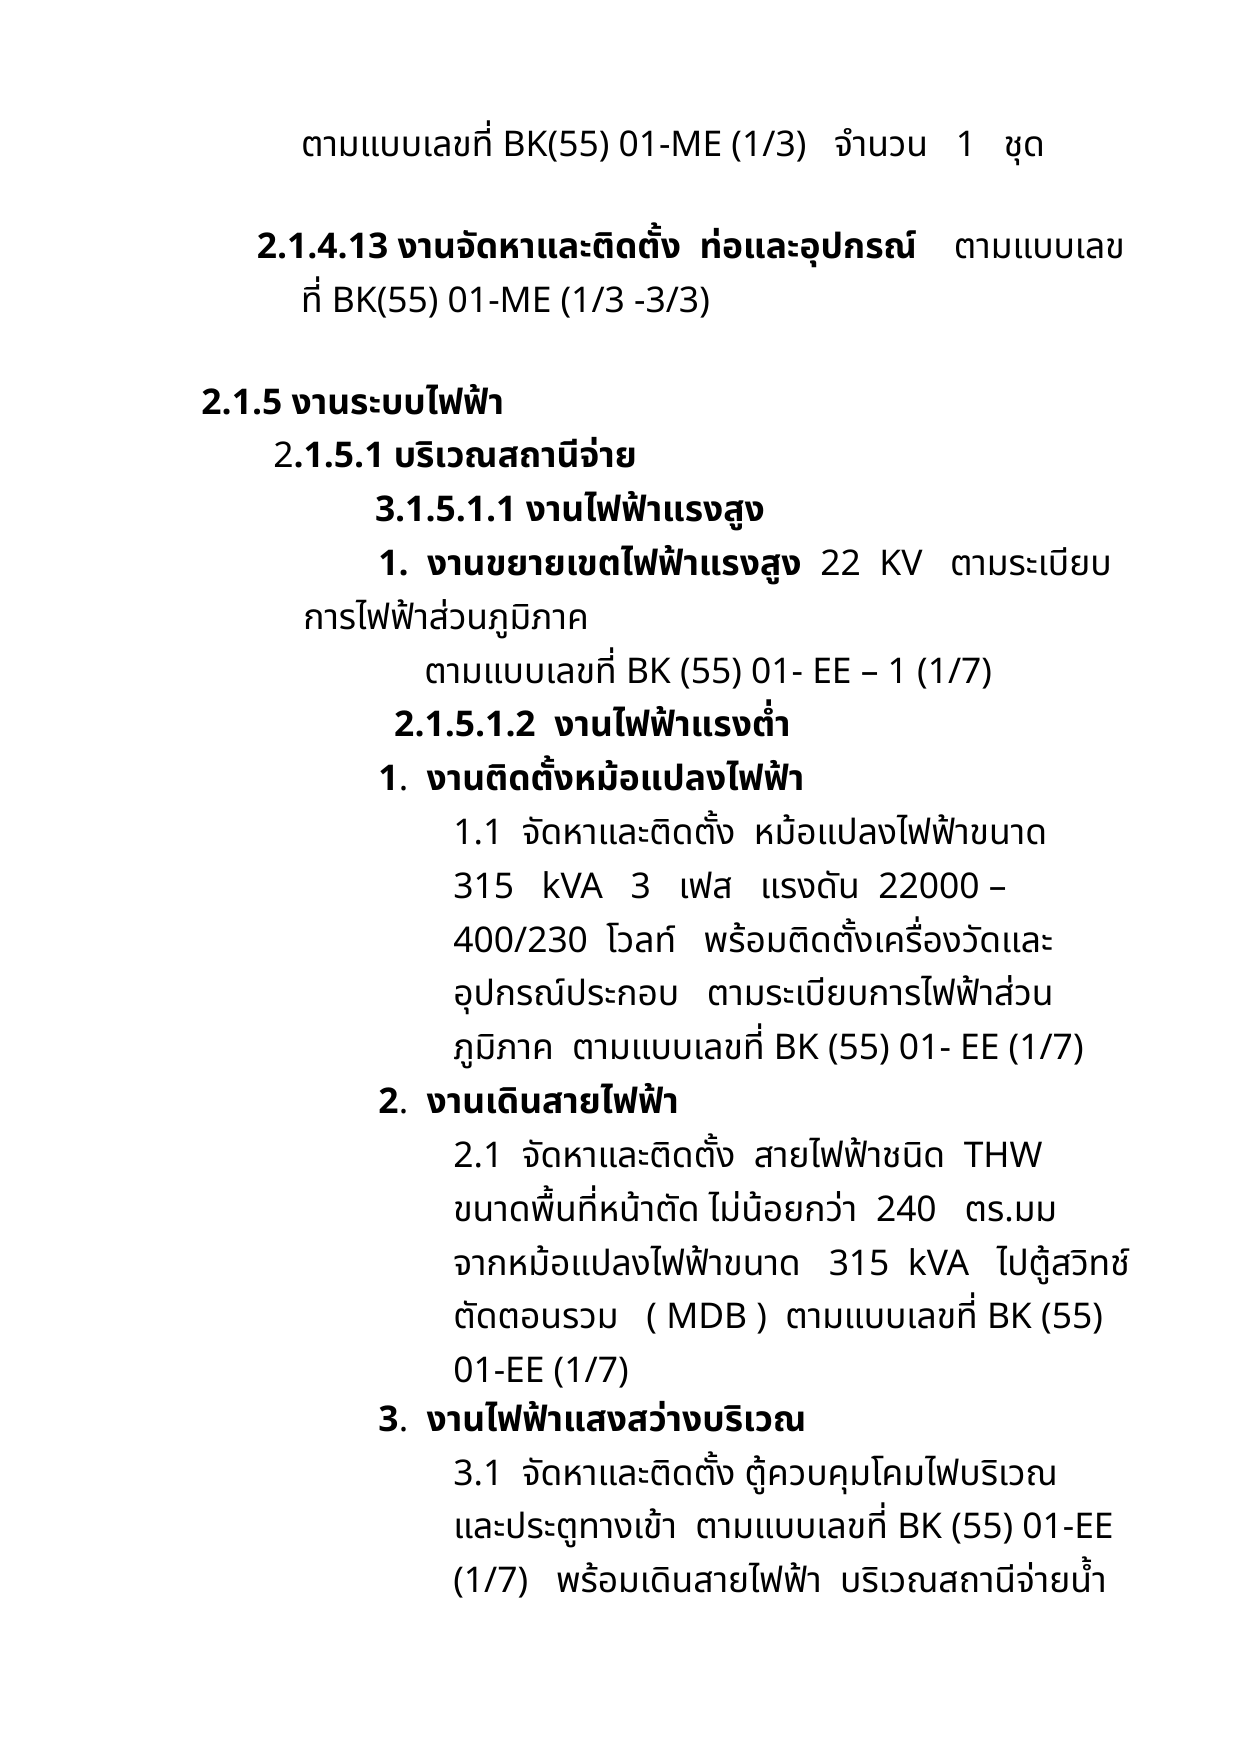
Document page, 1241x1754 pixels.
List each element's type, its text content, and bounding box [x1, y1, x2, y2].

text 3. งานไฟฟ้าแสงสว่างบริเวณ [376, 1393, 1131, 1447]
text 3.1.5.1.1 งานไฟฟ้าแรงสูง [153, 484, 1131, 538]
text 1. งานติดตั้งหม้อแปลงไฟฟ้า [303, 753, 1131, 807]
text 3.1 จัดหาและติดตั้ง ตู้ควบคุมโคมไฟบริเวณ และประตูทางเข้า ตามแบบเลขที่ BK (55) 01-EE (1/7) พร้อมเดินสายไฟฟ้า บริเวณสถานีจ่ายน้ำ [453, 1447, 1131, 1608]
text 2.1 จัดหาและติดตั้ง สายไฟฟ้าชนิด THW ขนาดพื้นที่หน้าตัด ไม่น้อยกว่า 240 ตร.มม จากหม้อแปลงไฟฟ้าขนาด 315 kVA ไปตู้สวิทช์ตัดตอนรวม ( MDB ) ตามแบบเลขที่ BK (55) 01-EE (1/7) [453, 1129, 1131, 1393]
text 2.1.5.1 บริเวณสถานีจ่าย [153, 430, 1131, 484]
text 2.1.5.1.2 งานไฟฟ้าแรงต่ำ [227, 699, 1131, 753]
text 1. งานขยายเขตไฟฟ้าแรงสูง 22 KV ตามระเบียบการไฟฟ้าส่วนภูมิภาค [303, 538, 1131, 645]
text 1.1 จัดหาและติดตั้ง หม้อแปลงไฟฟ้าขนาด 315 kVA 3 เฟส แรงดัน 22000 – 400/230 โวลท์ พร้อมติดตั้งเครื่องวัดและอุปกรณ์ประกอบ ตามระเบียบการไฟฟ้าส่วนภูมิภาค ตามแบบเลขที่ BK (55) 01- EE (1/7) [453, 807, 1131, 1076]
text 2.1.5 งานระบบไฟฟ้า [183, 376, 1131, 430]
text 2.1.4.13 งานจัดหาและติดตั้ง ท่อและอุปกรณ์ ตามแบบเลขที่ BK(55) 01-ME (1/3 -3/3) [257, 220, 1131, 328]
text ตามแบบเลขที่ BK (55) 01- EE – 1 (1/7) [378, 645, 1131, 699]
text 2. งานเดินสายไฟฟ้า [339, 1076, 1131, 1129]
text ตามแบบเลขที่ BK(55) 01-ME (1/3) จำนวน 1 ชุด [301, 118, 1131, 172]
